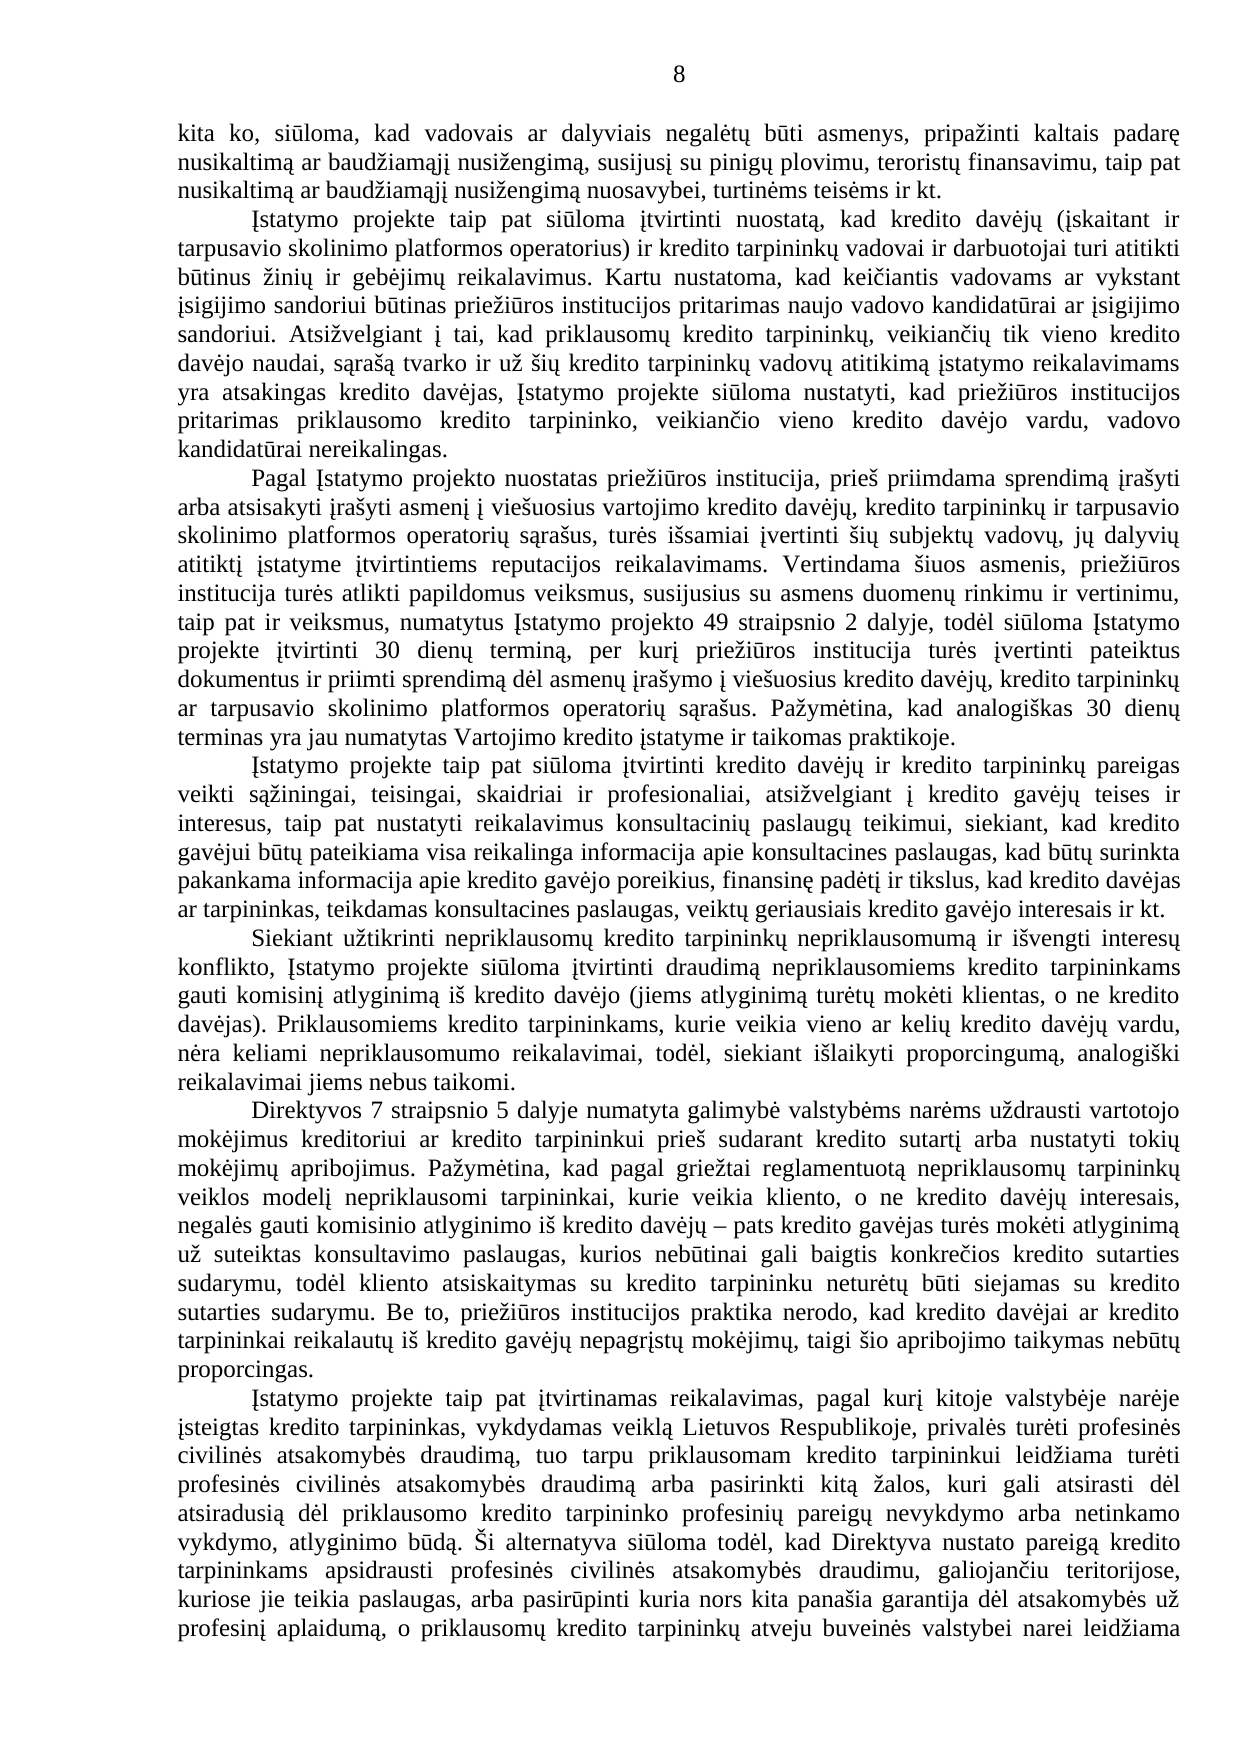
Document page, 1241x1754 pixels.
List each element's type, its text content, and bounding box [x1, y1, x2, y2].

text Siekiant užtikrinti nepriklausomų kredito tarpininkų nepriklausomumą ir išvengti interesų konflikto, Įstatymo projekte siūloma įtvirtinti draudimą nepriklausomiems kredito tarpininkams gauti komisinį atlyginimą iš kredito davėjo (jiems atlyginimą turėtų mokėti klientas, o ne kredito davėjas). Priklausomiems kredito tarpininkams, kurie veikia vieno ar kelių kredito davėjų vardu, nėra keliami nepriklausomumo reikalavimai, todėl, siekiant išlaikyti proporcingumą, analogiški reikalavimai jiems nebus taikomi. [177, 923, 1181, 1096]
text Įstatymo projekte taip pat siūloma įtvirtinti kredito davėjų ir kredito tarpininkų pareigas veikti sąžiningai, teisingai, skaidriai ir profesionaliai, atsižvelgiant į kredito gavėjų teises ir interesus, taip pat nustatyti reikalavimus konsultacinių paslaugų teikimui, siekiant, kad kredito gavėjui būtų pateikiama visa reikalinga informacija apie konsultacines paslaugas, kad būtų surinkta pakankama informacija apie kredito gavėjo poreikius, finansinę padėtį ir tikslus, kad kredito davėjas ar tarpininkas, teikdamas konsultacines paslaugas, veiktų geriausiais kredito gavėjo interesais ir kt. [177, 751, 1181, 923]
text Įstatymo projekte taip pat įtvirtinamas reikalavimas, pagal kurį kitoje valstybėje narėje įsteigtas kredito tarpininkas, vykdydamas veiklą Lietuvos Respublikoje, privalės turėti profesinės civilinės atsakomybės draudimą, tuo tarpu priklausomam kredito tarpininkui leidžiama turėti profesinės civilinės atsakomybės draudimą arba pasirinkti kitą žalos, kuri gali atsirasti dėl atsiradusią dėl priklausomo kredito tarpininko profesinių pareigų nevykdymo arba netinkamo vykdymo, atlyginimo būdą. Ši alternatyva siūloma todėl, kad Direktyva nustato pareigą kredito tarpininkams apsidrausti profesinės civilinės atsakomybės draudimu, galiojančiu teritorijose, kuriose jie teikia paslaugas, arba pasirūpinti kuria nors kita panašia garantija dėl atsakomybės už profesinį aplaidumą, o priklausomų kredito tarpininkų atveju buveinės valstybei narei leidžiama [177, 1383, 1181, 1642]
text Pagal Įstatymo projekto nuostatas priežiūros institucija, prieš priimdama sprendimą įrašyti arba atsisakyti įrašyti asmenį į viešuosius vartojimo kredito davėjų, kredito tarpininkų ir tarpusavio skolinimo platformos operatorių sąrašus, turės išsamiai įvertinti šių subjektų vadovų, jų dalyvių atitiktį įstatyme įtvirtintiems reputacijos reikalavimams. Vertindama šiuos asmenis, priežiūros institucija turės atlikti papildomus veiksmus, susijusius su asmens duomenų rinkimu ir vertinimu, taip pat ir veiksmus, numatytus Įstatymo projekto 49 straipsnio 2 dalyje, todėl siūloma Įstatymo projekte įtvirtinti 30 dienų terminą, per kurį priežiūros institucija turės įvertinti pateiktus dokumentus ir priimti sprendimą dėl asmenų įrašymo į viešuosius kredito davėjų, kredito tarpininkų ar tarpusavio skolinimo platformos operatorių sąrašus. Pažymėtina, kad analogiškas 30 dienų terminas yra jau numatytas Vartojimo kredito įstatyme ir taikomas praktikoje. [177, 463, 1181, 751]
text Direktyvos 7 straipsnio 5 dalyje numatyta galimybė valstybėms narėms uždrausti vartotojo mokėjimus kreditoriui ar kredito tarpininkui prieš sudarant kredito sutartį arba nustatyti tokių mokėjimų apribojimus. Pažymėtina, kad pagal griežtai reglamentuotą nepriklausomų tarpininkų veiklos modelį nepriklausomi tarpininkai, kurie veikia kliento, o ne kredito davėjų interesais, negalės gauti komisinio atlyginimo iš kredito davėjų – pats kredito gavėjas turės mokėti atlyginimą už suteiktas konsultavimo paslaugas, kurios nebūtinai gali baigtis konkrečios kredito sutarties sudarymu, todėl kliento atsiskaitymas su kredito tarpininku neturėtų būti siejamas su kredito sutarties sudarymu. Be to, priežiūros institucijos praktika nerodo, kad kredito davėjai ar kredito tarpininkai reikalautų iš kredito gavėjų nepagrįstų mokėjimų, taigi šio apribojimo taikymas nebūtų proporcingas. [177, 1096, 1181, 1383]
text Įstatymo projekte taip pat siūloma įtvirtinti nuostatą, kad kredito davėjų (įskaitant ir tarpusavio skolinimo platformos operatorius) ir kredito tarpininkų vadovai ir darbuotojai turi atitikti būtinus žinių ir gebėjimų reikalavimus. Kartu nustatoma, kad keičiantis vadovams ar vykstant įsigijimo sandoriui būtinas priežiūros institucijos pritarimas naujo vadovo kandidatūrai ar įsigijimo sandoriui. Atsižvelgiant į tai, kad priklausomų kredito tarpininkų, veikiančių tik vieno kredito davėjo naudai, sąrašą tvarko ir už šių kredito tarpininkų vadovų atitikimą įstatymo reikalavimams yra atsakingas kredito davėjas, Įstatymo projekte siūloma nustatyti, kad priežiūros institucijos pritarimas priklausomo kredito tarpininko, veikiančio vieno kredito davėjo vardu, vadovo kandidatūrai nereikalingas. [177, 204, 1181, 463]
text kita ko, siūloma, kad vadovais ar dalyviais negalėtų būti asmenys, pripažinti kaltais padarę nusikaltimą ar baudžiamąjį nusižengimą, susijusį su pinigų plovimu, teroristų finansavimu, taip pat nusikaltimą ar baudžiamąjį nusižengimą nuosavybei, turtinėms teisėms ir kt. [177, 118, 1181, 204]
